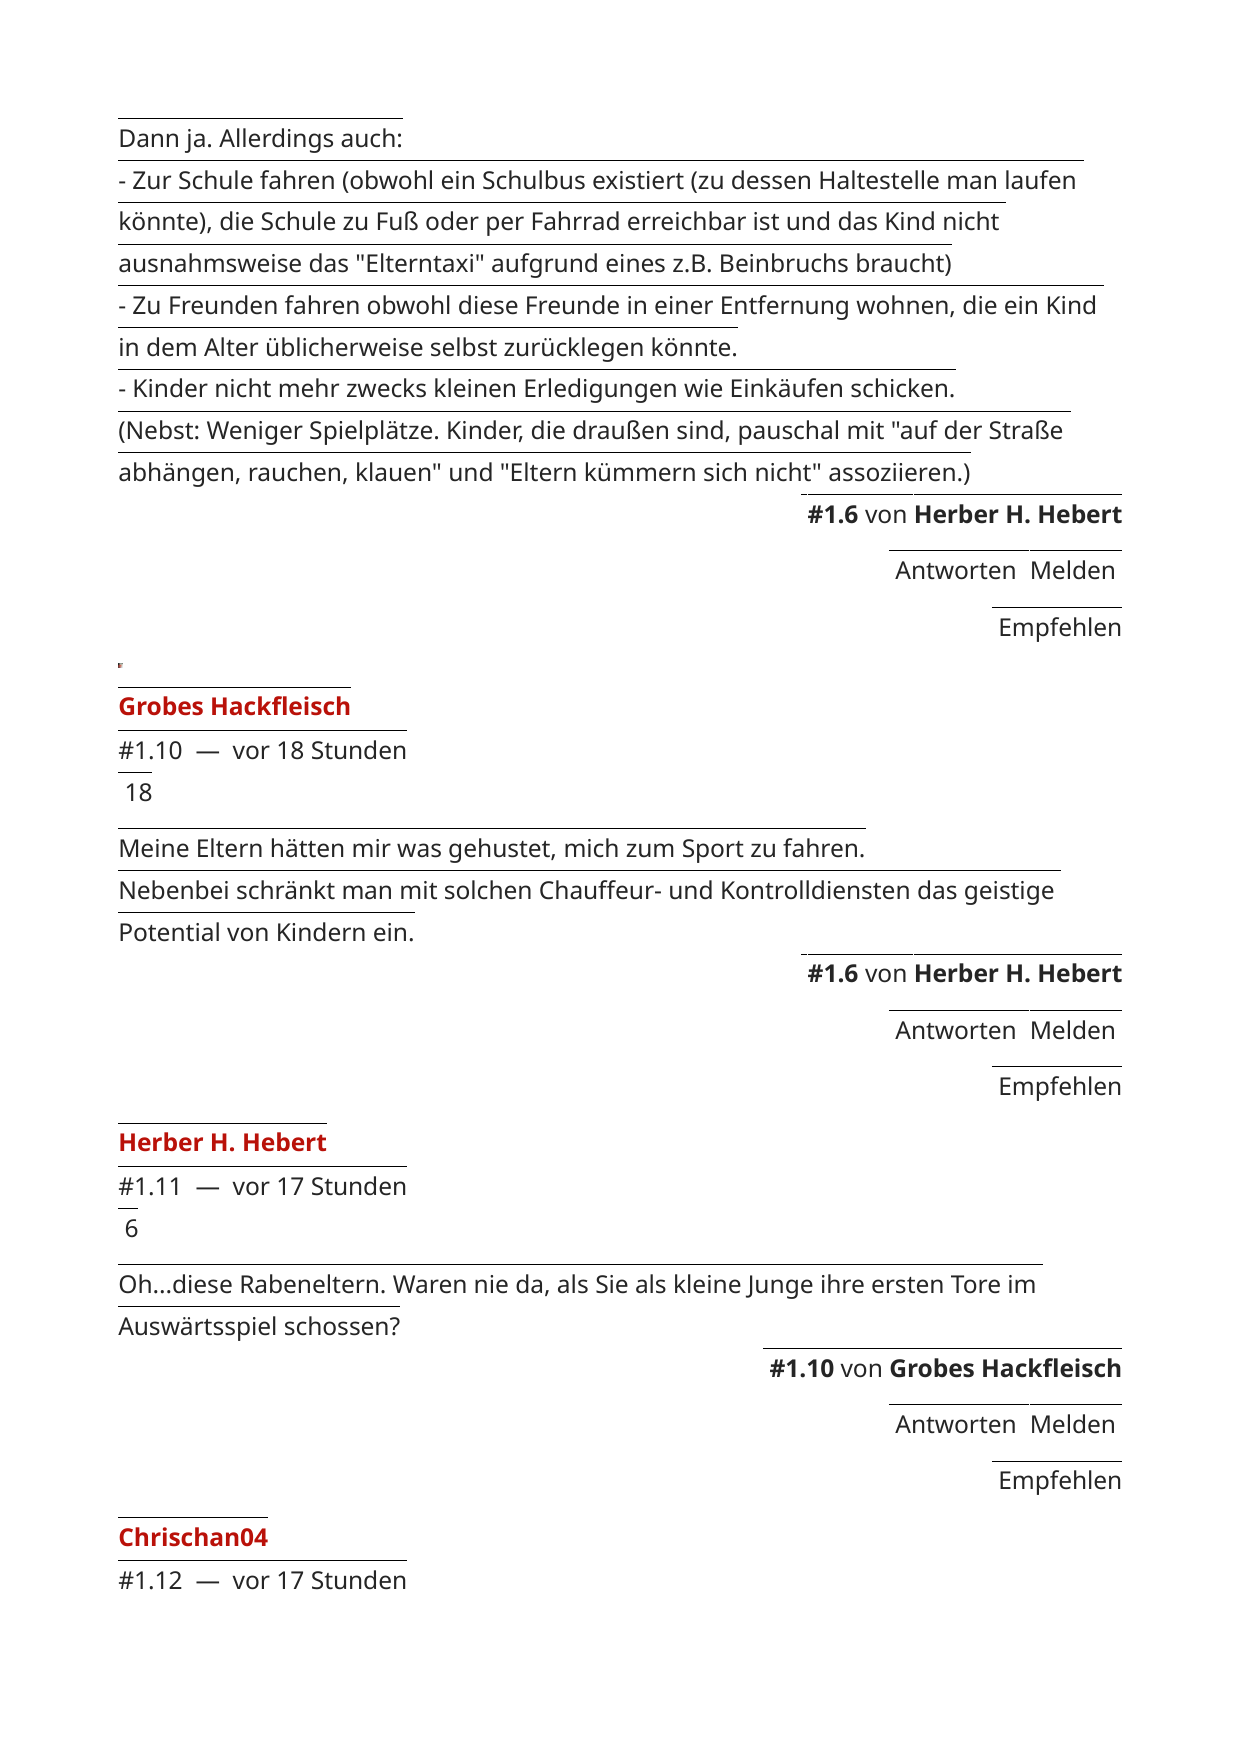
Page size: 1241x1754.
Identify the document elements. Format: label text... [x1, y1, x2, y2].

text #1.6 von Herber H. Hebert [118, 494, 1122, 530]
text #1.6 von Herber H. Hebert [118, 953, 1122, 990]
text Dann ja. Allerdings auch: [118, 118, 1122, 154]
text Meine Eltern hätten mir was gehustet, mich zum Sport zu fahren. [118, 828, 1122, 864]
text #1.10 — vor 18 Stunden [118, 730, 1122, 766]
text Empfehlen [118, 607, 1122, 643]
text Antworten Melden [118, 550, 1122, 587]
text Oh...diese Rabeneltern. Waren nie da, als Sie als kleine Junge ihre ersten Tore im Auswärtsspiel schossen? [118, 1264, 1122, 1342]
text Nebenbei schränkt man mit solchen Chauffeur- und Kontrolldiensten das geistige Potential von Kindern ein. [118, 870, 1122, 948]
text (Nebst: Weniger Spielplätze. Kinder, die draußen sind, pauschal mit "auf der Straße abhängen, rauchen, klauen" und "Eltern kümmern sich nicht" assoziieren.) [118, 411, 1122, 489]
subtitle Grobes Hackfleisch [118, 687, 1122, 723]
text Empfehlen [118, 1066, 1122, 1103]
text - Zur Schule fahren (obwohl ein Schulbus existiert (zu dessen Haltestelle man laufen könnte), die Schule zu Fuß oder per Fahrrad erreichbar ist und das Kind nicht ausnahmsweise das "Elterntaxi" aufgrund eines z.B. Beinbruchs braucht) - Zu Freunden fahren obwohl diese Freunde in einer Entfernung wohnen, die ein Kind in dem Alter üblicherweise selbst zurücklegen könnte. - Kinder nicht mehr zwecks kleinen Erledigungen wie Einkäufen schicken. [118, 160, 1122, 405]
text 6 [118, 1208, 1122, 1244]
text 18 [118, 772, 1122, 808]
text #1.10 von Grobes Hackfleisch [118, 1348, 1122, 1384]
subtitle Herber H. Hebert [118, 1123, 1122, 1159]
subtitle Chrischan04 [118, 1517, 1122, 1553]
text Empfehlen [118, 1461, 1122, 1497]
text Antworten Melden [118, 1010, 1122, 1046]
text #1.12 — vor 17 Stunden [118, 1560, 1122, 1597]
text Antworten Melden [118, 1404, 1122, 1441]
text #1.11 — vor 17 Stunden [118, 1166, 1122, 1202]
